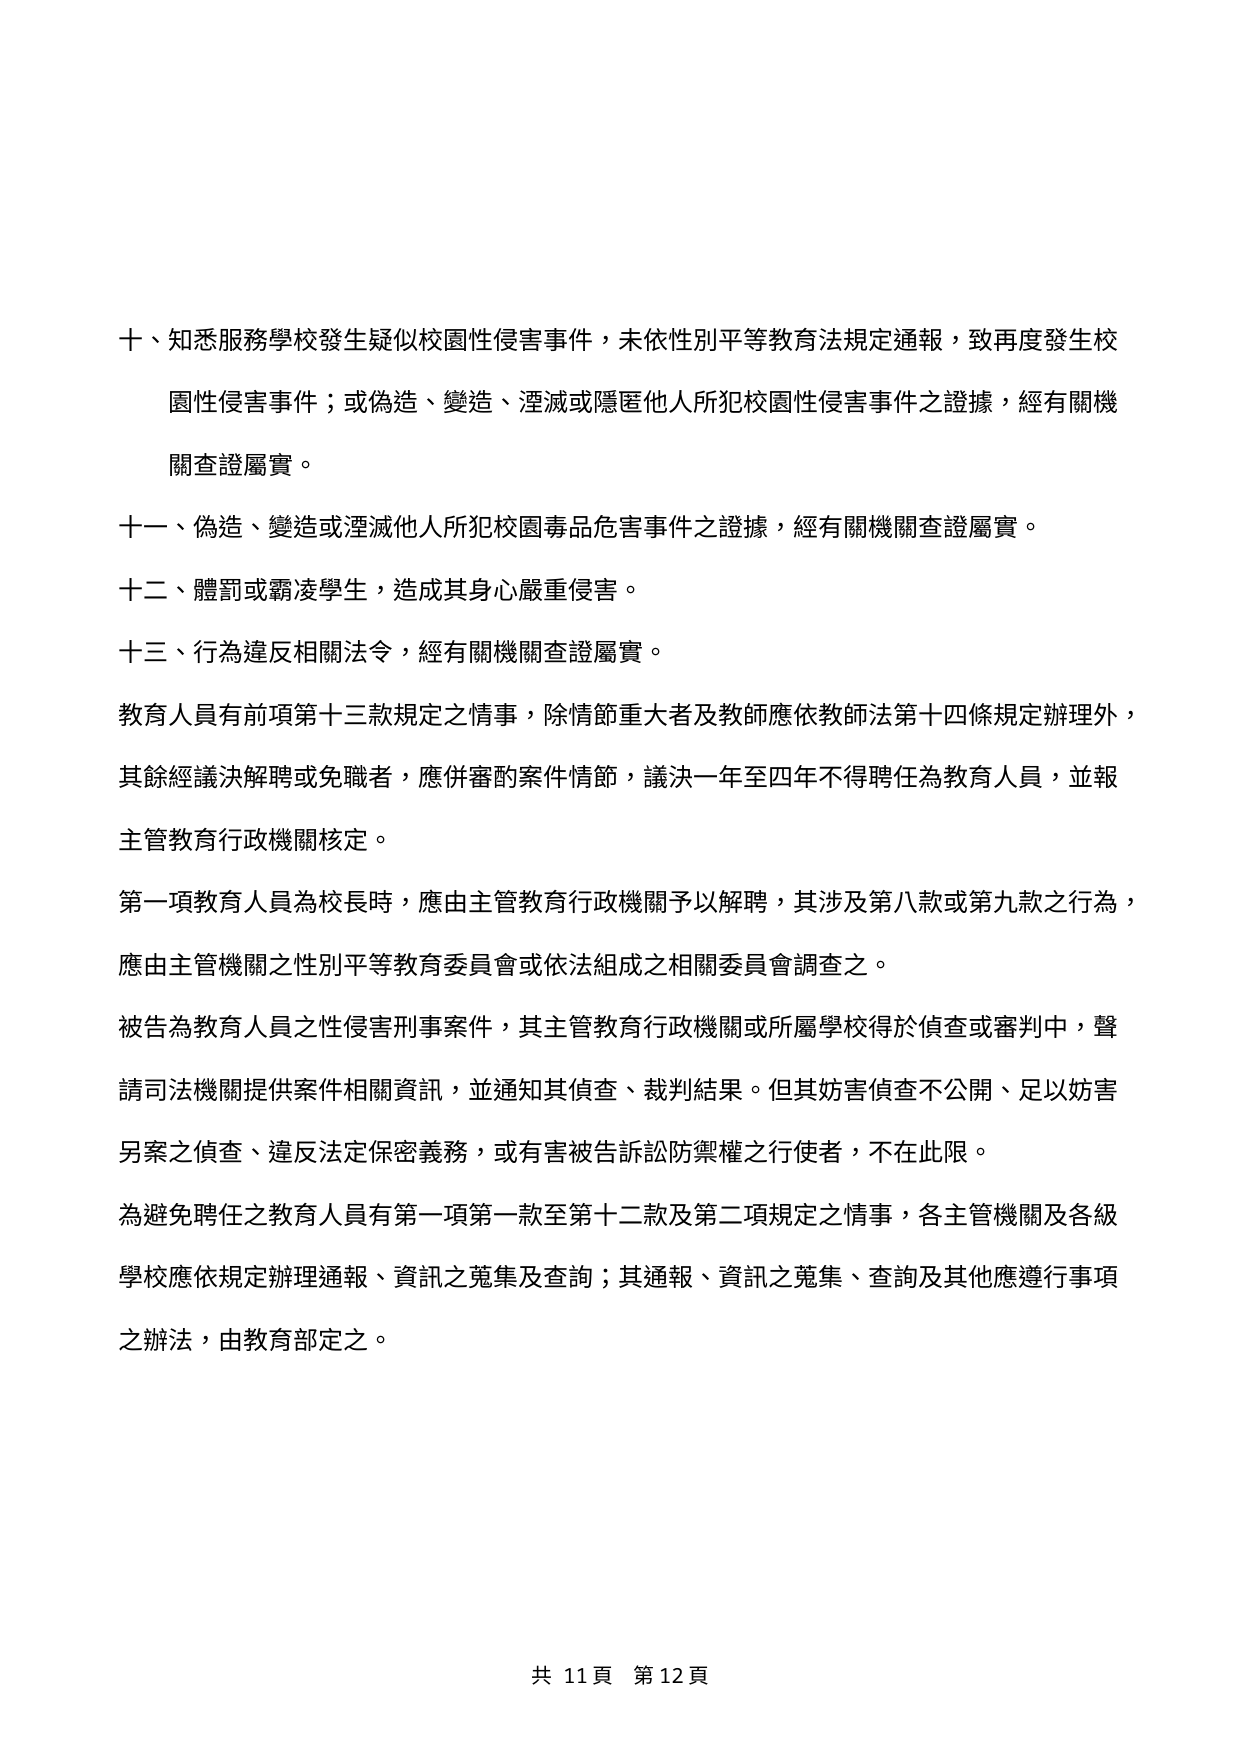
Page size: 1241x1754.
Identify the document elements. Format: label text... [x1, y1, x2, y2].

text 被告為教育人員之性侵害刑事案件，其主管教育行政機關或所屬學校得於偵查或審判中，聲請司法機關提供案件相關資訊，並通知其偵查、裁判結果。但其妨害偵查不公開、足以妨害另案之偵查、違反法定保密義務，或有害被告訴訟防禦權之行使者，不在此限。 [118, 984, 1122, 1172]
text 為避免聘任之教育人員有第一項第一款至第十二款及第二項規定之情事，各主管機關及各級學校應依規定辦理通報、資訊之蒐集及查詢；其通報、資訊之蒐集、查詢及其他應遵行事項之辦法，由教育部定之。 [118, 1172, 1122, 1359]
text 十二、體罰或霸凌學生，造成其身心嚴重侵害。 [118, 547, 1122, 609]
text 十三、行為違反相關法令，經有關機關查證屬實。 [118, 609, 1122, 672]
text 十一、偽造、變造或湮滅他人所犯校園毒品危害事件之證據，經有關機關查證屬實。 [118, 484, 1122, 547]
text 十、知悉服務學校發生疑似校園性侵害事件，未依性別平等教育法規定通報，致再度發生校園性侵害事件；或偽造、變造、湮滅或隱匿他人所犯校園性侵害事件之證據，經有關機關查證屬實。 [118, 297, 1122, 484]
text 第一項教育人員為校長時，應由主管教育行政機關予以解聘，其涉及第八款或第九款之行為，應由主管機關之性別平等教育委員會或依法組成之相關委員會調查之。 [118, 859, 1122, 984]
text 教育人員有前項第十三款規定之情事，除情節重大者及教師應依教師法第十四條規定辦理外，其餘經議決解聘或免職者，應併審酌案件情節，議決一年至四年不得聘任為教育人員，並報主管教育行政機關核定。 [118, 672, 1122, 859]
